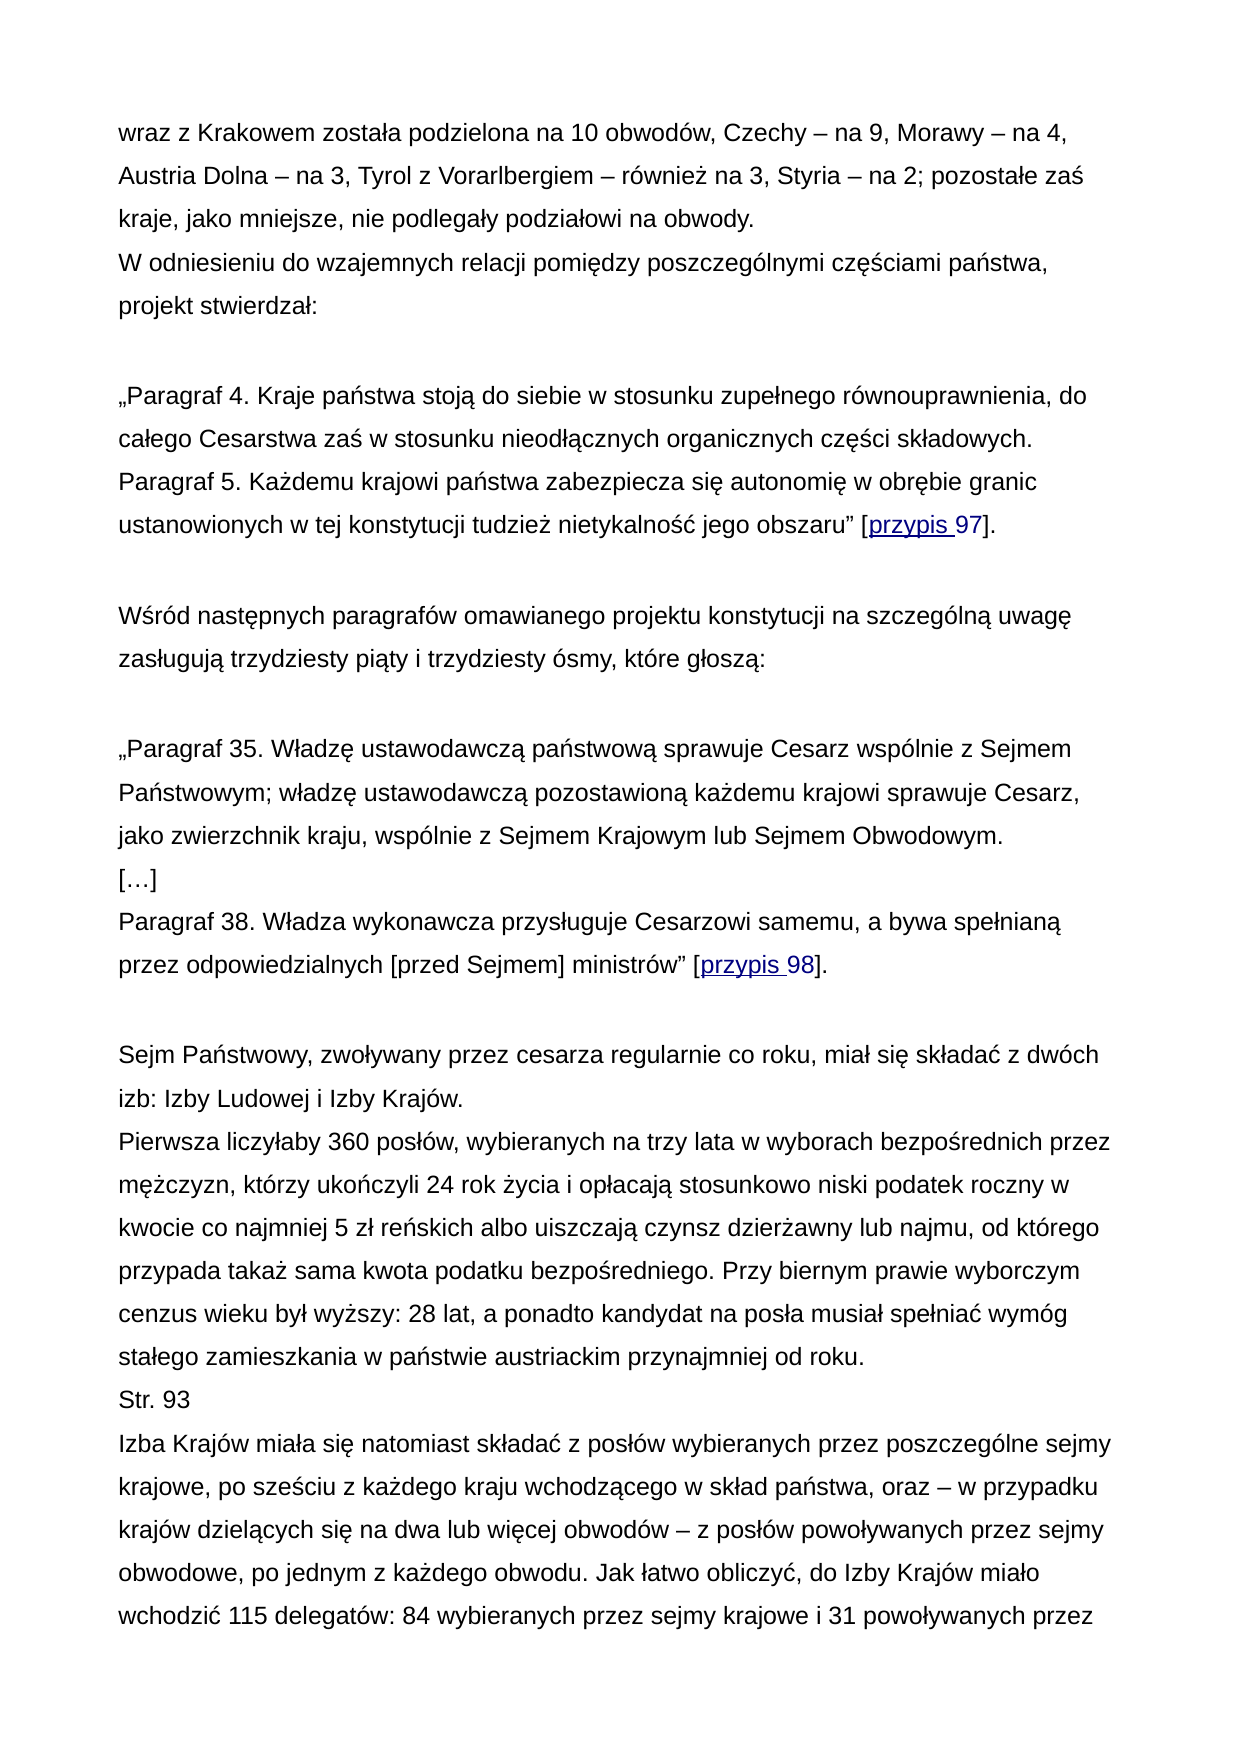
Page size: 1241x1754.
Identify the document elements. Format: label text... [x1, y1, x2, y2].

text […] [118, 864, 1122, 892]
text Izba Krajów miała się natomiast składać z posłów wybieranych przez poszczególne sejmy krajowe, po sześciu z każdego kraju wchodzącego w skład państwa, oraz – w przypadku krajów dzielących się na dwa lub więcej obwodów – z posłów powoływanych przez sejmy obwodowe, po jednym z każdego obwodu. Jak łatwo obliczyć, do Izby Krajów miało wchodzić 115 delegatów: 84 wybieranych przez sejmy krajowe i 31 powoływanych przez [118, 1428, 1122, 1630]
text Sejm Państwowy, zwoływany przez cesarza regularnie co roku, miał się składać z dwóch izb: Izby Ludowej i Izby Krajów. [118, 1040, 1122, 1112]
text Paragraf 38. Władza wykonawcza przysługuje Cesarzowi samemu, a bywa spełnianą przez odpowiedzialnych [przed Sejmem] ministrów” [przypis 98]. [118, 907, 1122, 979]
text Str. 93 [118, 1385, 1122, 1414]
text Wśród następnych paragrafów omawianego projektu konstytucji na szczególną uwagę zasługują trzydziesty piąty i trzydziesty ósmy, które głoszą: [118, 601, 1122, 673]
text „Paragraf 35. Władzę ustawodawczą państwową sprawuje Cesarz wspólnie z Sejmem Państwowym; władzę ustawodawczą pozostawioną każdemu krajowi sprawuje Cesarz, jako zwierzchnik kraju, wspólnie z Sejmem Krajowym lub Sejmem Obwodowym. [118, 734, 1122, 849]
text Pierwsza liczyłaby 360 posłów, wybieranych na trzy lata w wyborach bezpośrednich przez mężczyzn, którzy ukończyli 24 rok życia i opłacają stosunkowo niski podatek roczny w kwocie co najmniej 5 zł reńskich albo uiszczają czynsz dzierżawny lub najmu, od którego przypada takaż sama kwota podatku bezpośredniego. Przy biernym prawie wyborczym cenzus wieku był wyższy: 28 lat, a ponadto kandydat na posła musiał spełniać wymóg stałego zamieszkania w państwie austriackim przynajmniej od roku. [118, 1127, 1122, 1371]
text W odniesieniu do wzajemnych relacji pomiędzy poszczególnymi częściami państwa, projekt stwierdzał: [118, 247, 1122, 319]
text wraz z Krakowem została podzielona na 10 obwodów, Czechy – na 9, Morawy – na 4, Austria Dolna – na 3, Tyrol z Vorarlbergiem – również na 3, Styria – na 2; pozostałe zaś kraje, jako mniejsze, nie podlegały podziałowi na obwody. [118, 118, 1122, 233]
text Paragraf 5. Każdemu krajowi państwa zabezpiecza się autonomię w obrębie granic ustanowionych w tej konstytucji tudzież nietykalność jego obszaru” [przypis 97]. [118, 467, 1122, 539]
text „Paragraf 4. Kraje państwa stoją do siebie w stosunku zupełnego równouprawnienia, do całego Cesarstwa zaś w stosunku nieodłącznych organicznych części składowych. [118, 381, 1122, 453]
